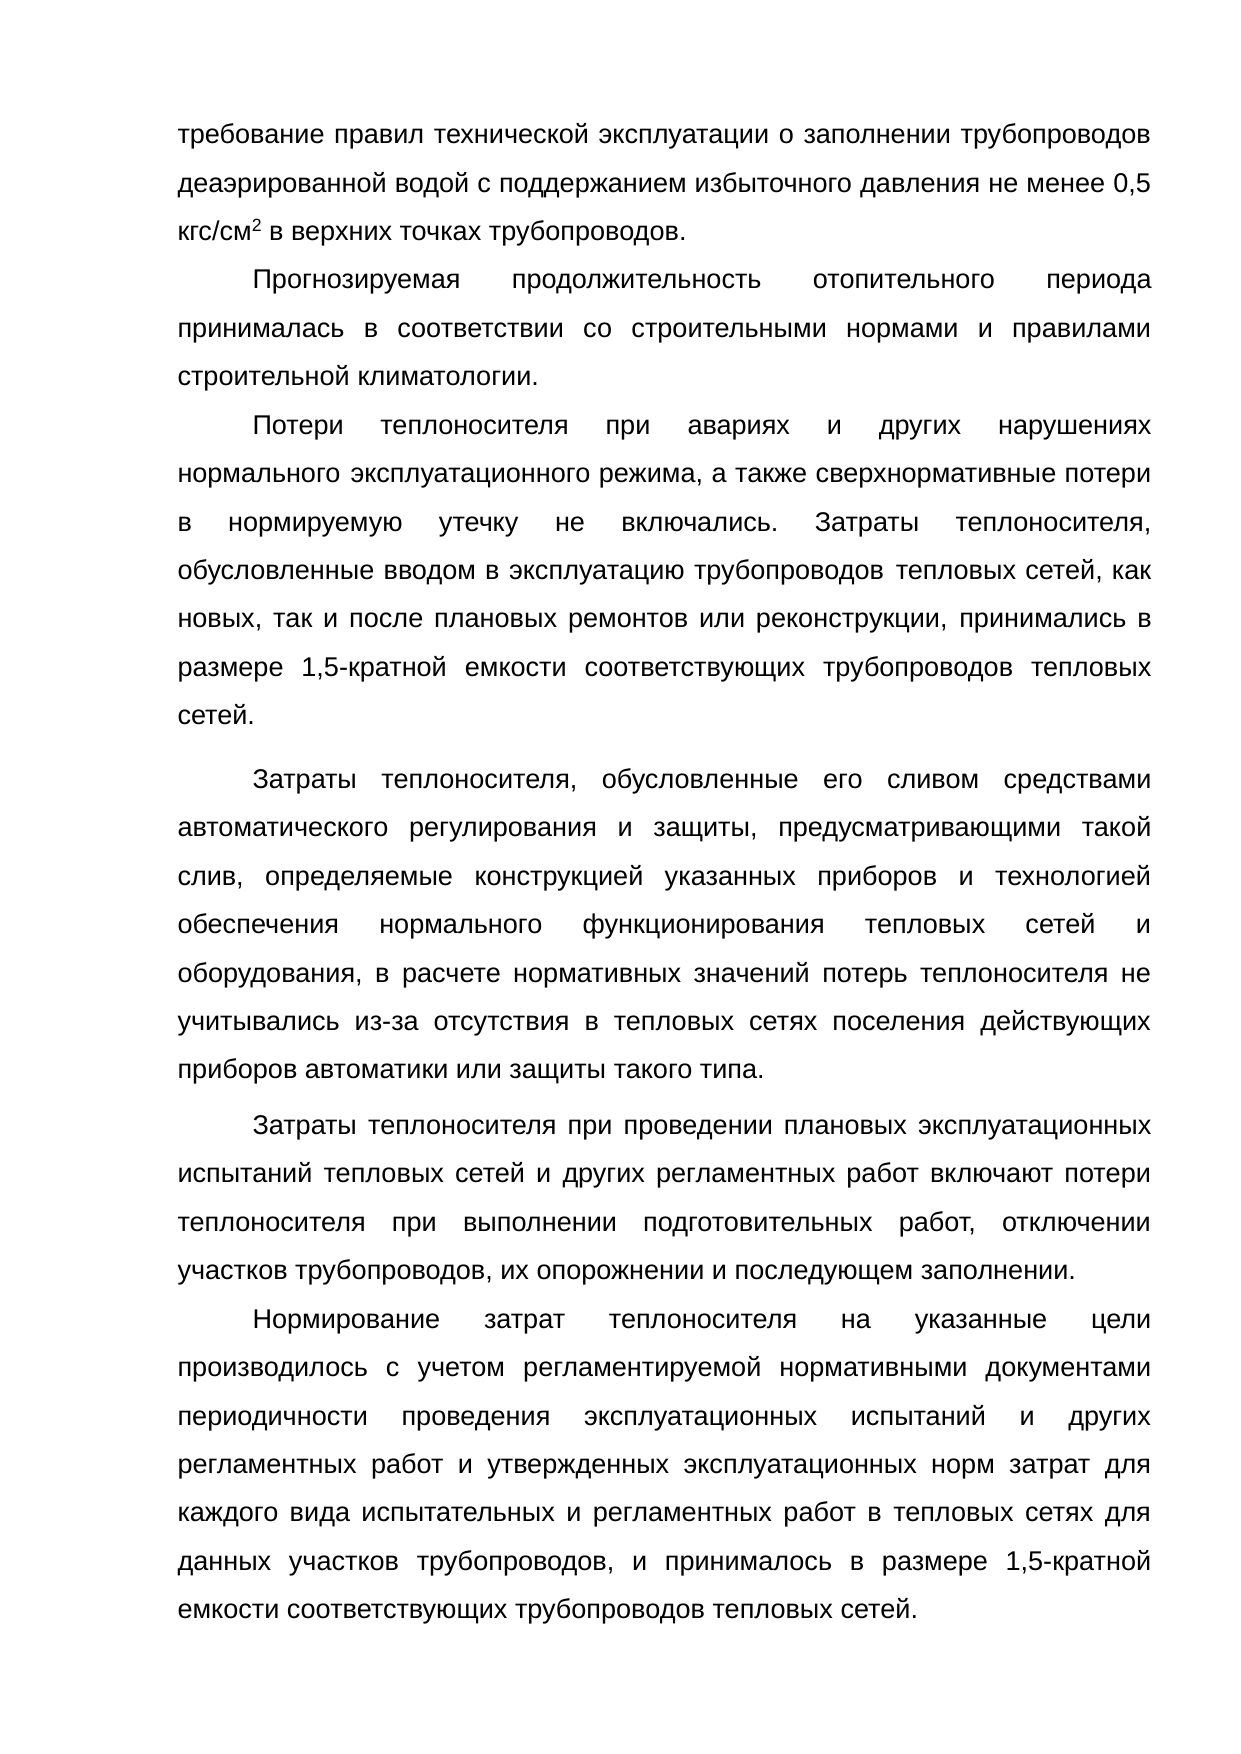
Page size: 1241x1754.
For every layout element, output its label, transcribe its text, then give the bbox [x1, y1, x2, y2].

text Нормирование затрат теплоносителя на указанные цели производилось с учетом регламентируемой нормативными документами периодичности проведения эксплуатационных испытаний и других регламентных работ и утвержденных эксплуатационных норм затрат для каждого вида испытательных и регламентных работ в тепловых сетях для данных участков трубопроводов, и принималось в размере 1,5-кратной емкости соответствующих трубопроводов тепловых сетей. [177, 1303, 1152, 1624]
text требование правил технической эксплуатации о заполнении трубопроводов деаэрированной водой с поддержанием избыточного давления не менее 0,5 кгс/см2 в верхних точках трубопроводов. [177, 118, 1152, 246]
text Затраты теплоносителя при проведении плановых эксплуатационных испытаний тепловых сетей и других регламентных работ включают потери теплоносителя при выполнении подготовительных работ, отключении участков трубопроводов, их опорожнении и последующем заполнении. [177, 1109, 1152, 1286]
text Прогнозируемая продолжительность отопительного периода принималась в соответствии со строительными нормами и правилами строительной климатологии. [177, 263, 1152, 392]
text Затраты теплоносителя, обусловленные его сливом средствами автоматического регулирования и защиты, предусматривающими такой слив, определяемые конструкцией указанных приборов и технологией обеспечения нормального функционирования тепловых сетей и оборудования, в расчете нормативных значений потерь теплоносителя не учитывались из-за отсутствия в тепловых сетях поселения действующих приборов автоматики или защиты такого типа. [177, 763, 1152, 1085]
text Потери теплоносителя при авариях и других нарушениях нормального эксплуатационного режима, а также сверхнормативные потери в нормируемую утечку не включались. Затраты теплоносителя, обусловленные вводом в эксплуатацию трубопроводов тепловых сетей, как новых, так и после плановых ремонтов или реконструкции, принимались в размере 1,5-кратной емкости соответствующих трубопроводов тепловых сетей. [177, 409, 1152, 731]
